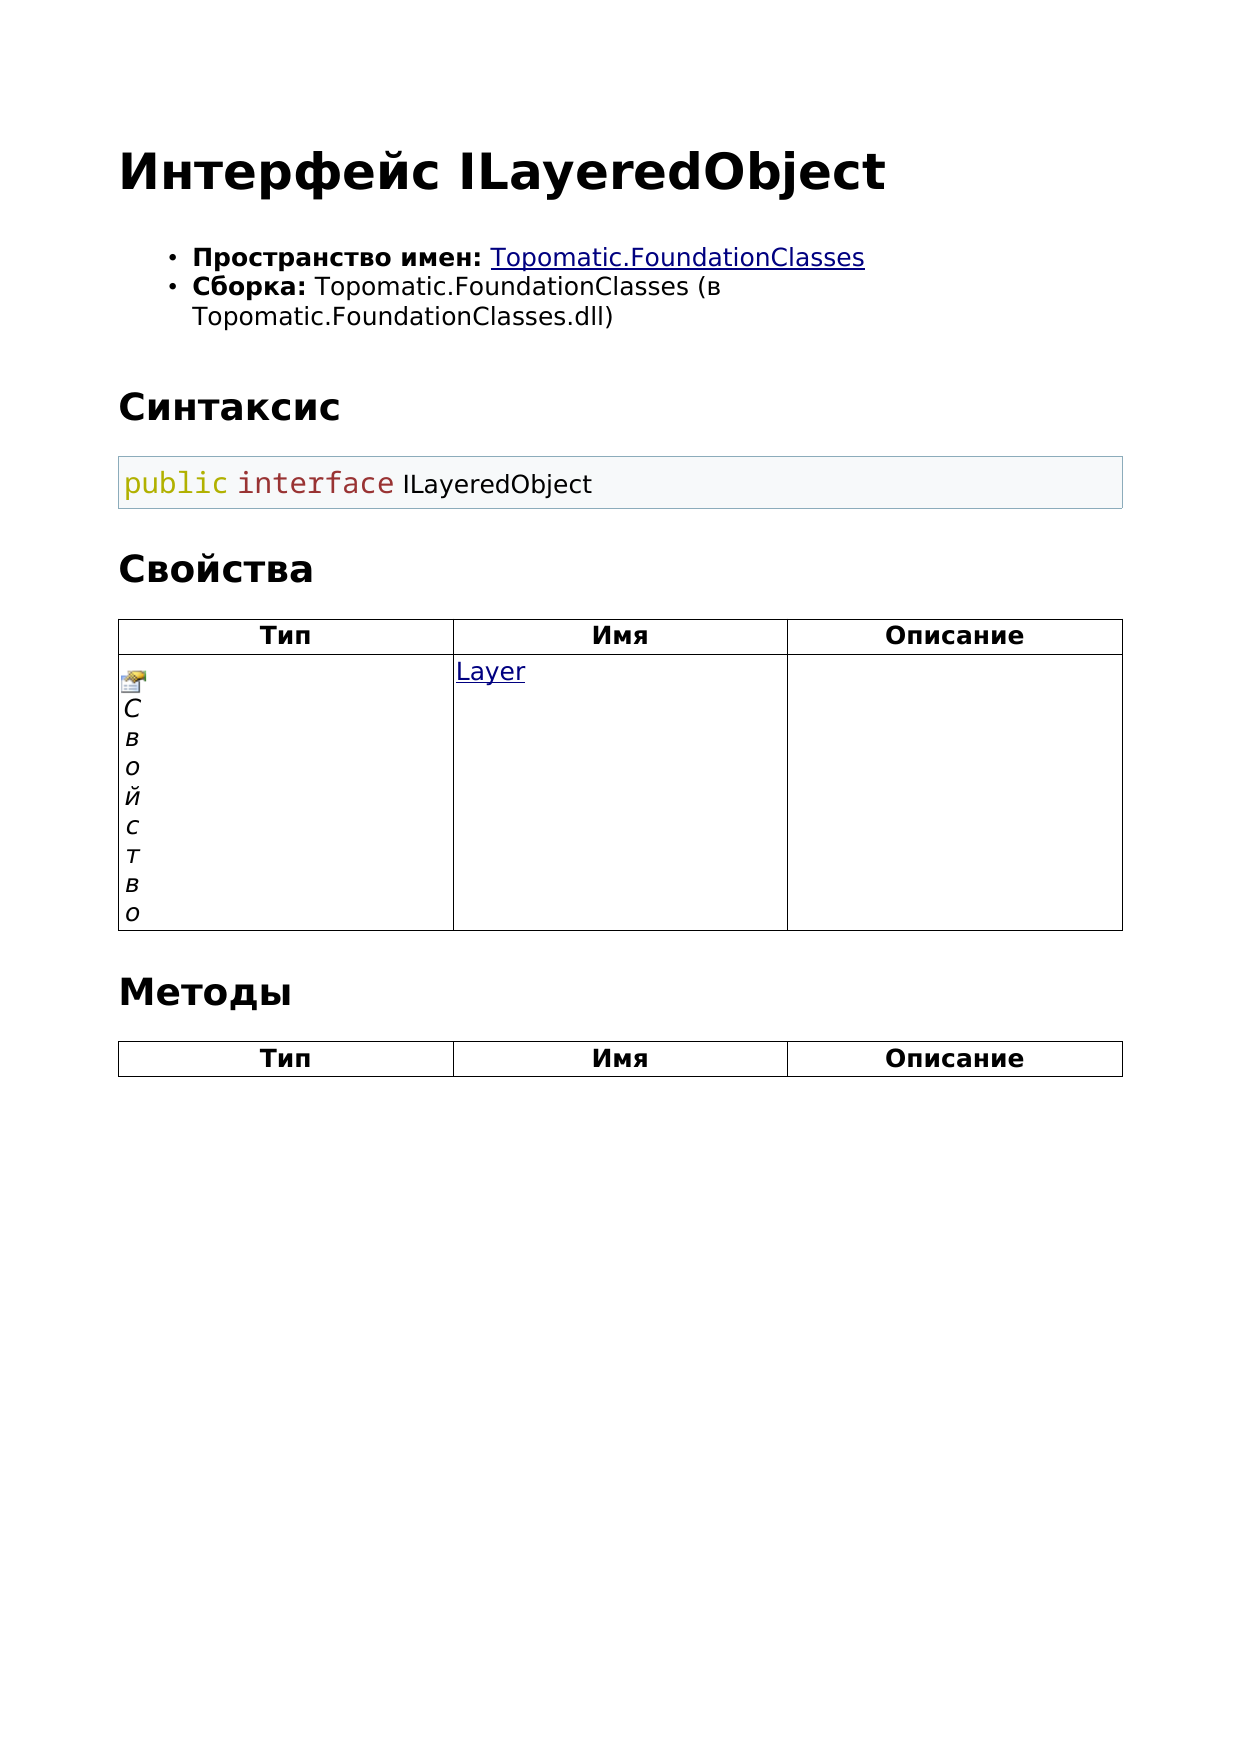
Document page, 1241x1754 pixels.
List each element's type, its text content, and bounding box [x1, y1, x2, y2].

subtitle Интерфейс ILayeredObject [118, 143, 1122, 201]
table_cell Layer [454, 655, 787, 930]
subtitle Синтаксис [118, 385, 1122, 429]
table_header Тип [119, 1042, 453, 1076]
table_header public interface ILayeredObject [119, 457, 1122, 508]
list Сборка: Topomatic.FoundationClasses (в Topomatic.FoundationClasses.dll) [177, 272, 1122, 331]
table_header Описание [788, 1042, 1122, 1076]
table_header Описание [788, 620, 1122, 654]
subtitle Свойства [118, 548, 1122, 591]
picture [121, 669, 147, 695]
subtitle Методы [118, 970, 1122, 1014]
table_header Имя [454, 1042, 787, 1076]
table_header Имя [454, 620, 787, 654]
list Пространство имен: Topomatic.FoundationClasses [177, 243, 1122, 272]
table_header Тип [119, 620, 453, 654]
table_cell [788, 655, 1122, 930]
table_cell [119, 655, 453, 930]
